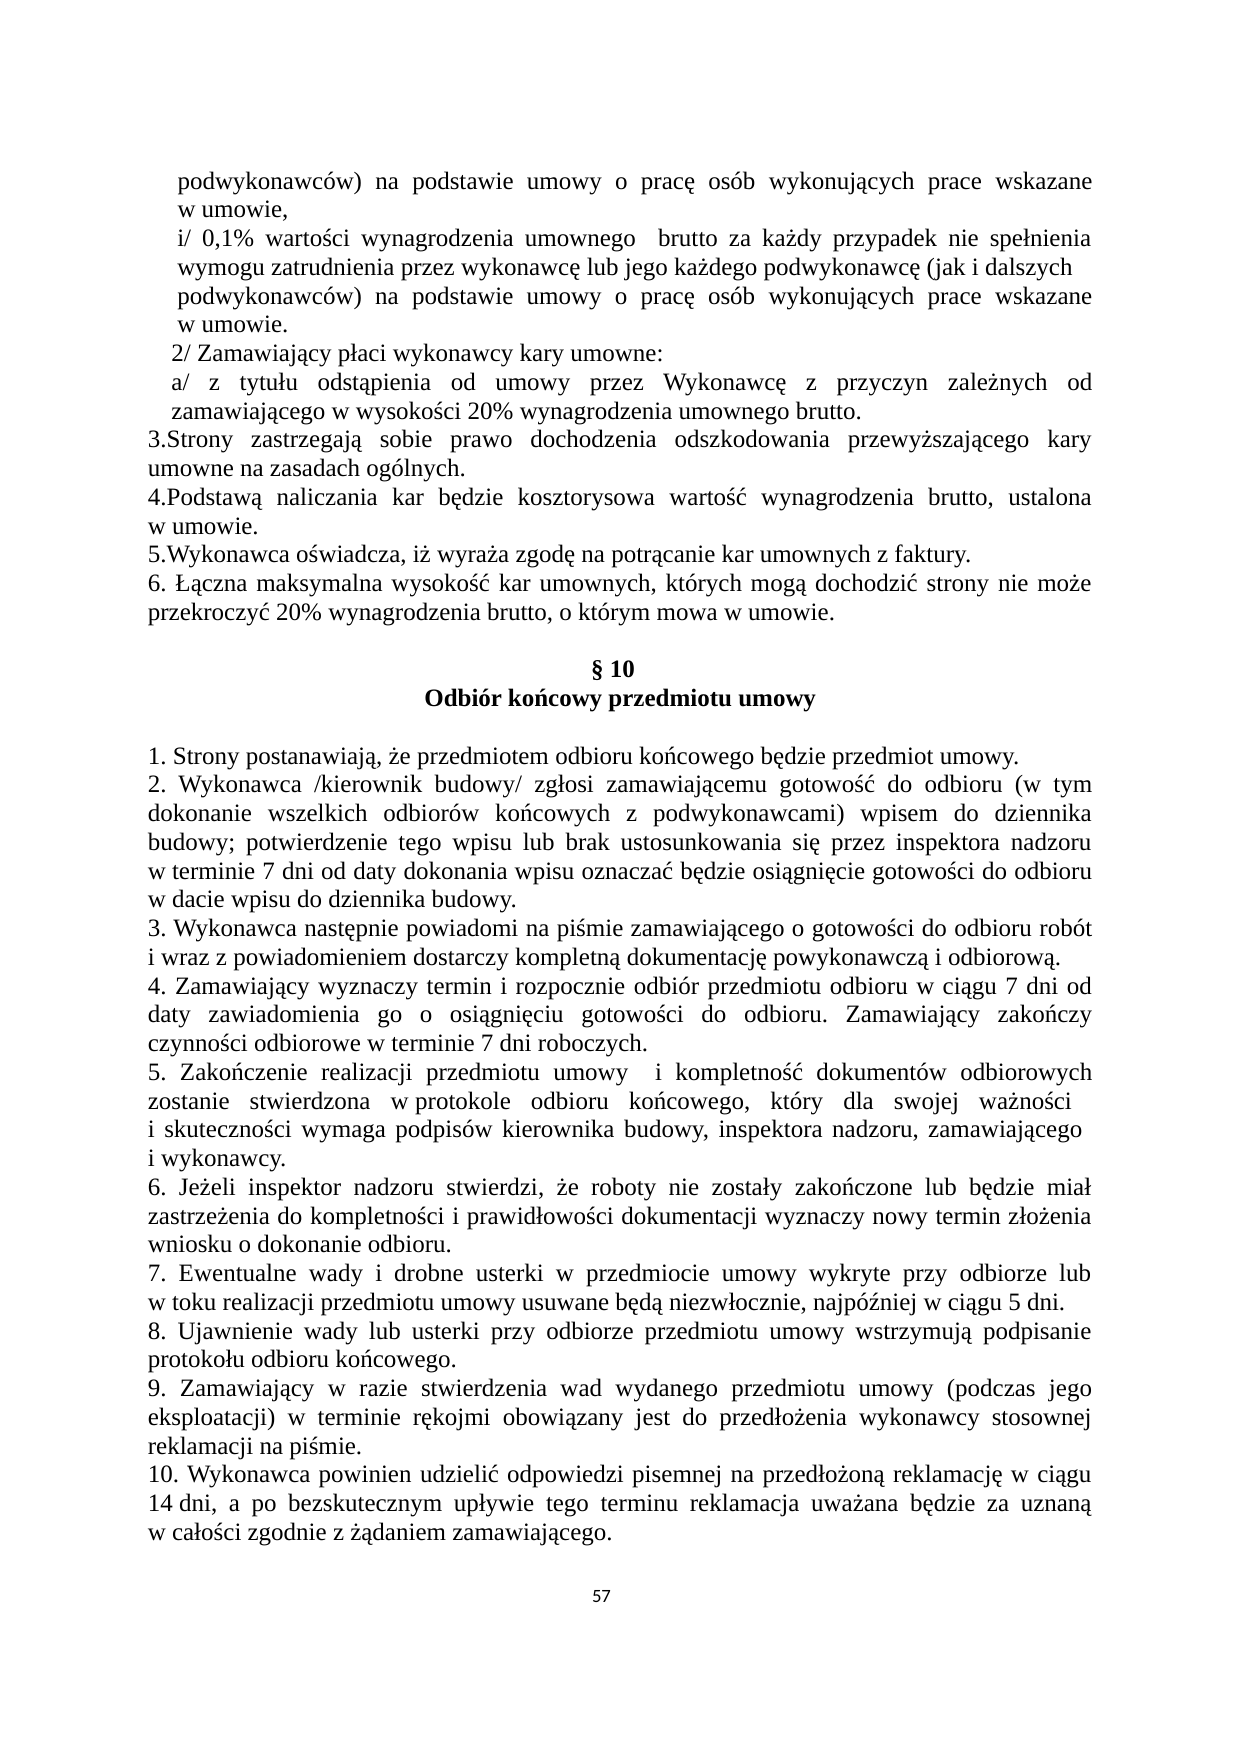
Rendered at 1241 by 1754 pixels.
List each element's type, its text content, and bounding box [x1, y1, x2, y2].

text a/ z tytułu odstąpienia od umowy przez Wykonawcę z przyczyn zależnych od zamawiającego w wysokości 20% wynagrodzenia umownego brutto. [171, 367, 1093, 424]
text 3. Wykonawca następnie powiadomi na piśmie zamawiającego o gotowości do odbioru robót i wraz z powiadomieniem dostarczy kompletną dokumentację powykonawczą i odbiorową. [148, 913, 1093, 971]
text 5.Wykonawca oświadcza, iż wyraża zgodę na potrącanie kar umownych z faktury. [148, 539, 1093, 568]
text 6. Łączna maksymalna wysokość kar umownych, których mogą dochodzić strony nie może przekroczyć 20% wynagrodzenia brutto, o którym mowa w umowie. [148, 568, 1093, 626]
text 5. Zakończenie realizacji przedmiotu umowy i kompletność dokumentów odbiorowych zostanie stwierdzona w protokole odbioru końcowego, który dla swojej ważności i skuteczności wymaga podpisów kierownika budowy, inspektora nadzoru, zamawiającego i wykonawcy. [148, 1057, 1093, 1172]
text 1. Strony postanawiają, że przedmiotem odbioru końcowego będzie przedmiot umowy. [148, 741, 1093, 769]
text 8. Ujawnienie wady lub usterki przy odbiorze przedmiotu umowy wstrzymują podpisanie protokołu odbioru końcowego. [148, 1316, 1093, 1373]
text § 10 [148, 654, 1093, 683]
text Odbiór końcowy przedmiotu umowy [148, 683, 1093, 712]
text podwykonawców) na podstawie umowy o pracę osób wykonujących prace wskazane w umowie, [177, 166, 1093, 223]
text podwykonawców) na podstawie umowy o pracę osób wykonujących prace wskazane w umowie. [177, 281, 1093, 338]
text 7. Ewentualne wady i drobne usterki w przedmiocie umowy wykryte przy odbiorze lub w toku realizacji przedmiotu umowy usuwane będą niezwłocznie, najpóźniej w ciągu 5 dni. [148, 1258, 1093, 1316]
text 3.Strony zastrzegają sobie prawo dochodzenia odszkodowania przewyższającego kary umowne na zasadach ogólnych. [148, 424, 1093, 482]
text 10. Wykonawca powinien udzielić odpowiedzi pisemnej na przedłożoną reklamację w ciągu 14 dni, a po bezskutecznym upływie tego terminu reklamacja uważana będzie za uznaną w całości zgodnie z żądaniem zamawiającego. [148, 1459, 1093, 1546]
text 6. Jeżeli inspektor nadzoru stwierdzi, że roboty nie zostały zakończone lub będzie miał zastrzeżenia do kompletności i prawidłowości dokumentacji wyznaczy nowy termin złożenia wniosku o dokonanie odbioru. [148, 1172, 1093, 1258]
text 4. Zamawiający wyznaczy termin i rozpocznie odbiór przedmiotu odbioru w ciągu 7 dni od daty zawiadomienia go o osiągnięciu gotowości do odbioru. Zamawiający zakończy czynności odbiorowe w terminie 7 dni roboczych. [148, 971, 1093, 1057]
text i/ 0,1% wartości wynagrodzenia umownego brutto za każdy przypadek nie spełnienia wymogu zatrudnienia przez wykonawcę lub jego każdego podwykonawcę (jak i dalszych [177, 223, 1093, 281]
text 2/ Zamawiający płaci wykonawcy kary umowne: [171, 338, 1093, 367]
text 9. Zamawiający w razie stwierdzenia wad wydanego przedmiotu umowy (podczas jego eksploatacji) w terminie rękojmi obowiązany jest do przedłożenia wykonawcy stosownej reklamacji na piśmie. [148, 1373, 1093, 1459]
text 2. Wykonawca /kierownik budowy/ zgłosi zamawiającemu gotowość do odbioru (w tym dokonanie wszelkich odbiorów końcowych z podwykonawcami) wpisem do dziennika budowy; potwierdzenie tego wpisu lub brak ustosunkowania się przez inspektora nadzoru w terminie 7 dni od daty dokonania wpisu oznaczać będzie osiągnięcie gotowości do odbioru w dacie wpisu do dziennika budowy. [148, 769, 1093, 913]
text 4.Podstawą naliczania kar będzie kosztorysowa wartość wynagrodzenia brutto, ustalona w umowie. [148, 482, 1093, 539]
